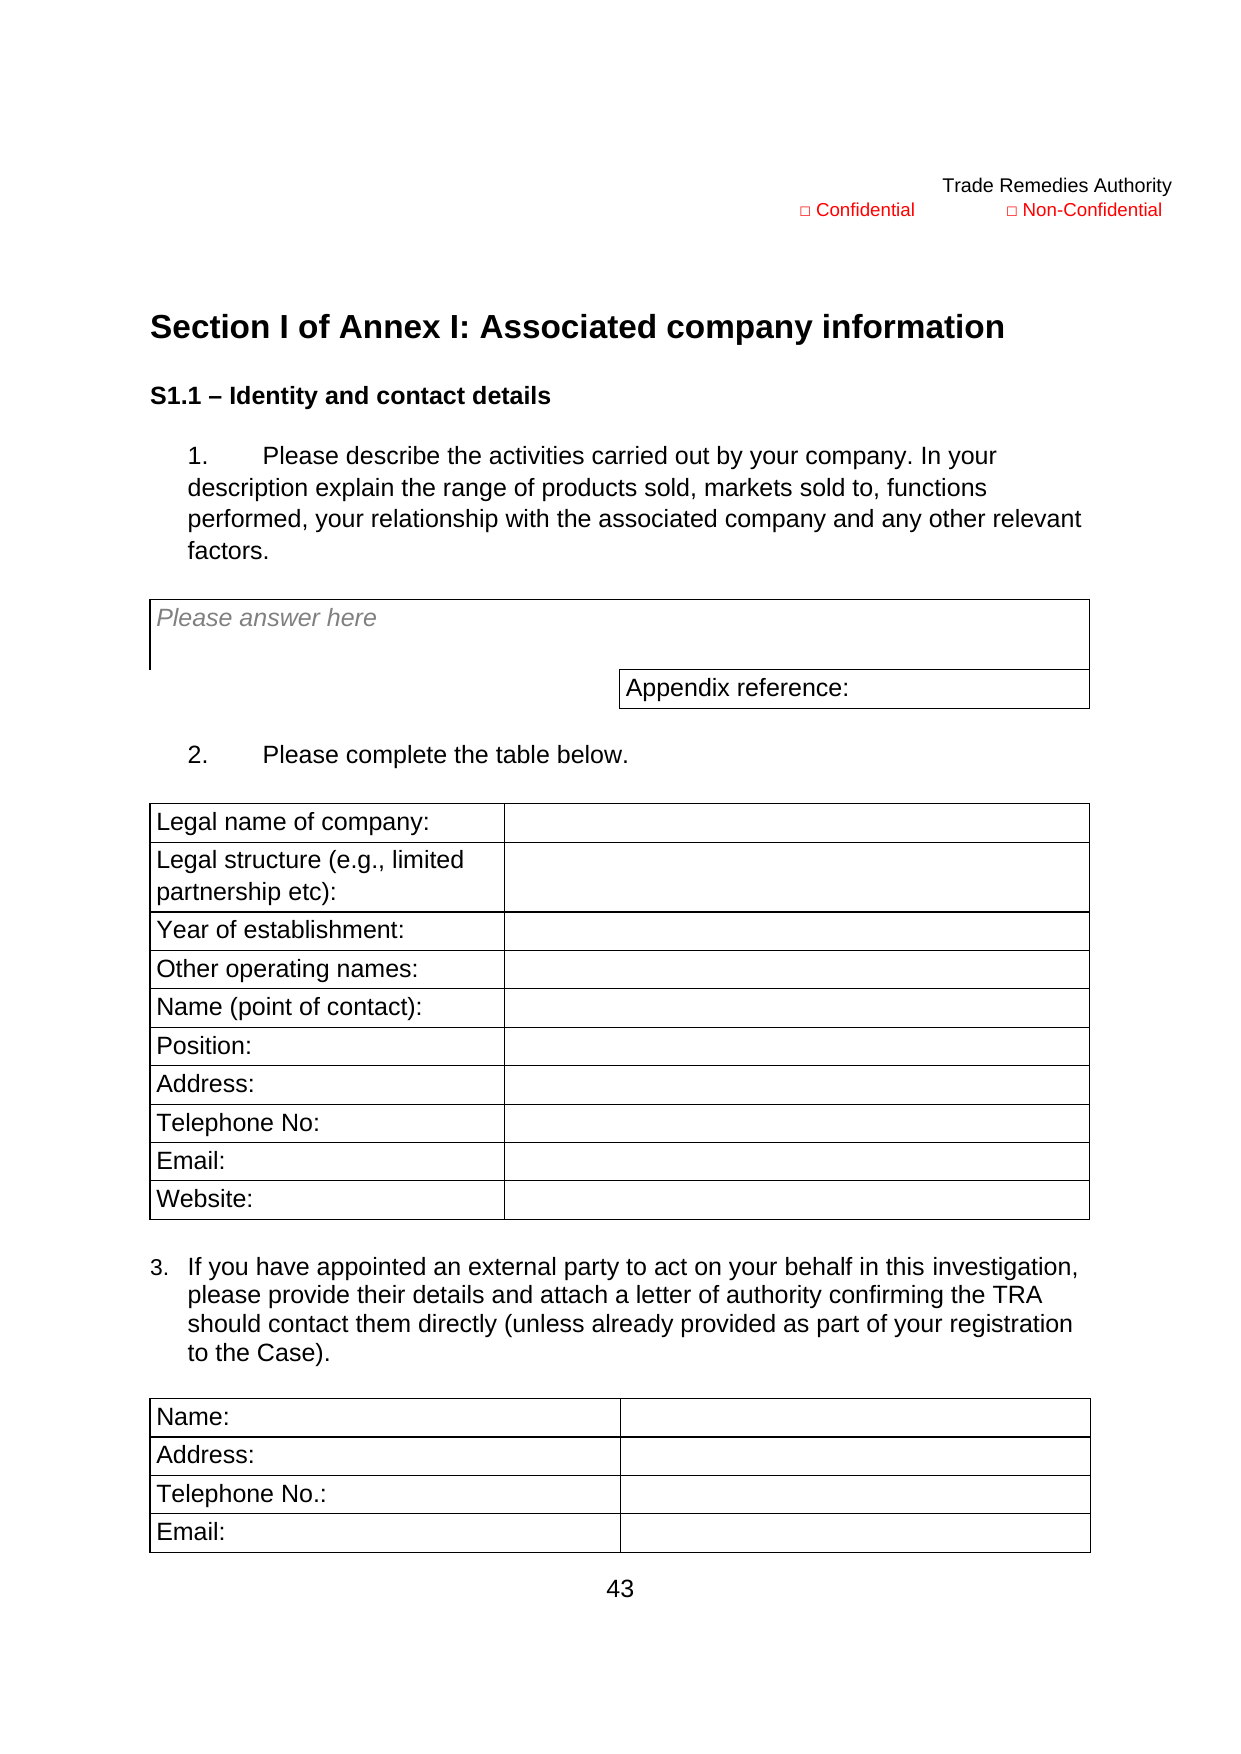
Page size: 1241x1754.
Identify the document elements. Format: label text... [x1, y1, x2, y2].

table_cell [505, 1181, 1089, 1219]
list Please describe the activities carried out by your company. In your description explain the range of products sold, markets sold to, functions performed, your relationship with the associated company and any other relevant factors. [187, 441, 1090, 564]
subtitle Section I of Annex I: Associated company information [150, 307, 1090, 346]
table_cell Address: [151, 1066, 504, 1103]
table_cell [621, 1514, 1090, 1552]
table_cell Appendix reference: [620, 670, 1089, 707]
table_cell Other operating names: [151, 951, 504, 988]
table_cell [505, 1143, 1089, 1180]
table_header Please answer here [151, 600, 1089, 669]
table_cell [505, 1028, 1089, 1065]
table_cell [505, 1066, 1089, 1103]
table_cell [505, 1105, 1089, 1142]
table_cell Telephone No.: [151, 1476, 620, 1513]
table_cell Email: [151, 1143, 504, 1180]
table_header [621, 1399, 1090, 1436]
table_header [505, 804, 1089, 842]
table_cell [505, 951, 1089, 988]
table_cell [150, 670, 619, 707]
table_cell Position: [151, 1028, 504, 1065]
list Please complete the table below. [187, 740, 1090, 769]
table_cell [505, 913, 1089, 950]
table_cell Address: [151, 1438, 620, 1475]
table_header Legal name of company: [151, 804, 504, 842]
table_cell [621, 1476, 1090, 1513]
table_cell [621, 1438, 1090, 1475]
table_cell Email: [151, 1514, 620, 1552]
table_cell Year of establishment: [151, 913, 504, 950]
table_cell Name (point of contact): [151, 989, 504, 1027]
table_cell Website: [151, 1181, 504, 1219]
list If you have appointed an external party to act on your behalf in this investigation, please provide their details and attach a letter of authority confirming the TRA should contact them directly (unless already provided as part of your registration to the Case). [150, 1251, 1090, 1366]
table_cell [505, 843, 1089, 911]
table_cell Legal structure (e.g., limited partnership etc): [151, 843, 504, 911]
table_header Name: [151, 1399, 620, 1436]
table_cell Telephone No: [151, 1105, 504, 1142]
subtitle S1.1 – Identity and contact details [150, 381, 1090, 409]
table_cell [505, 989, 1089, 1027]
